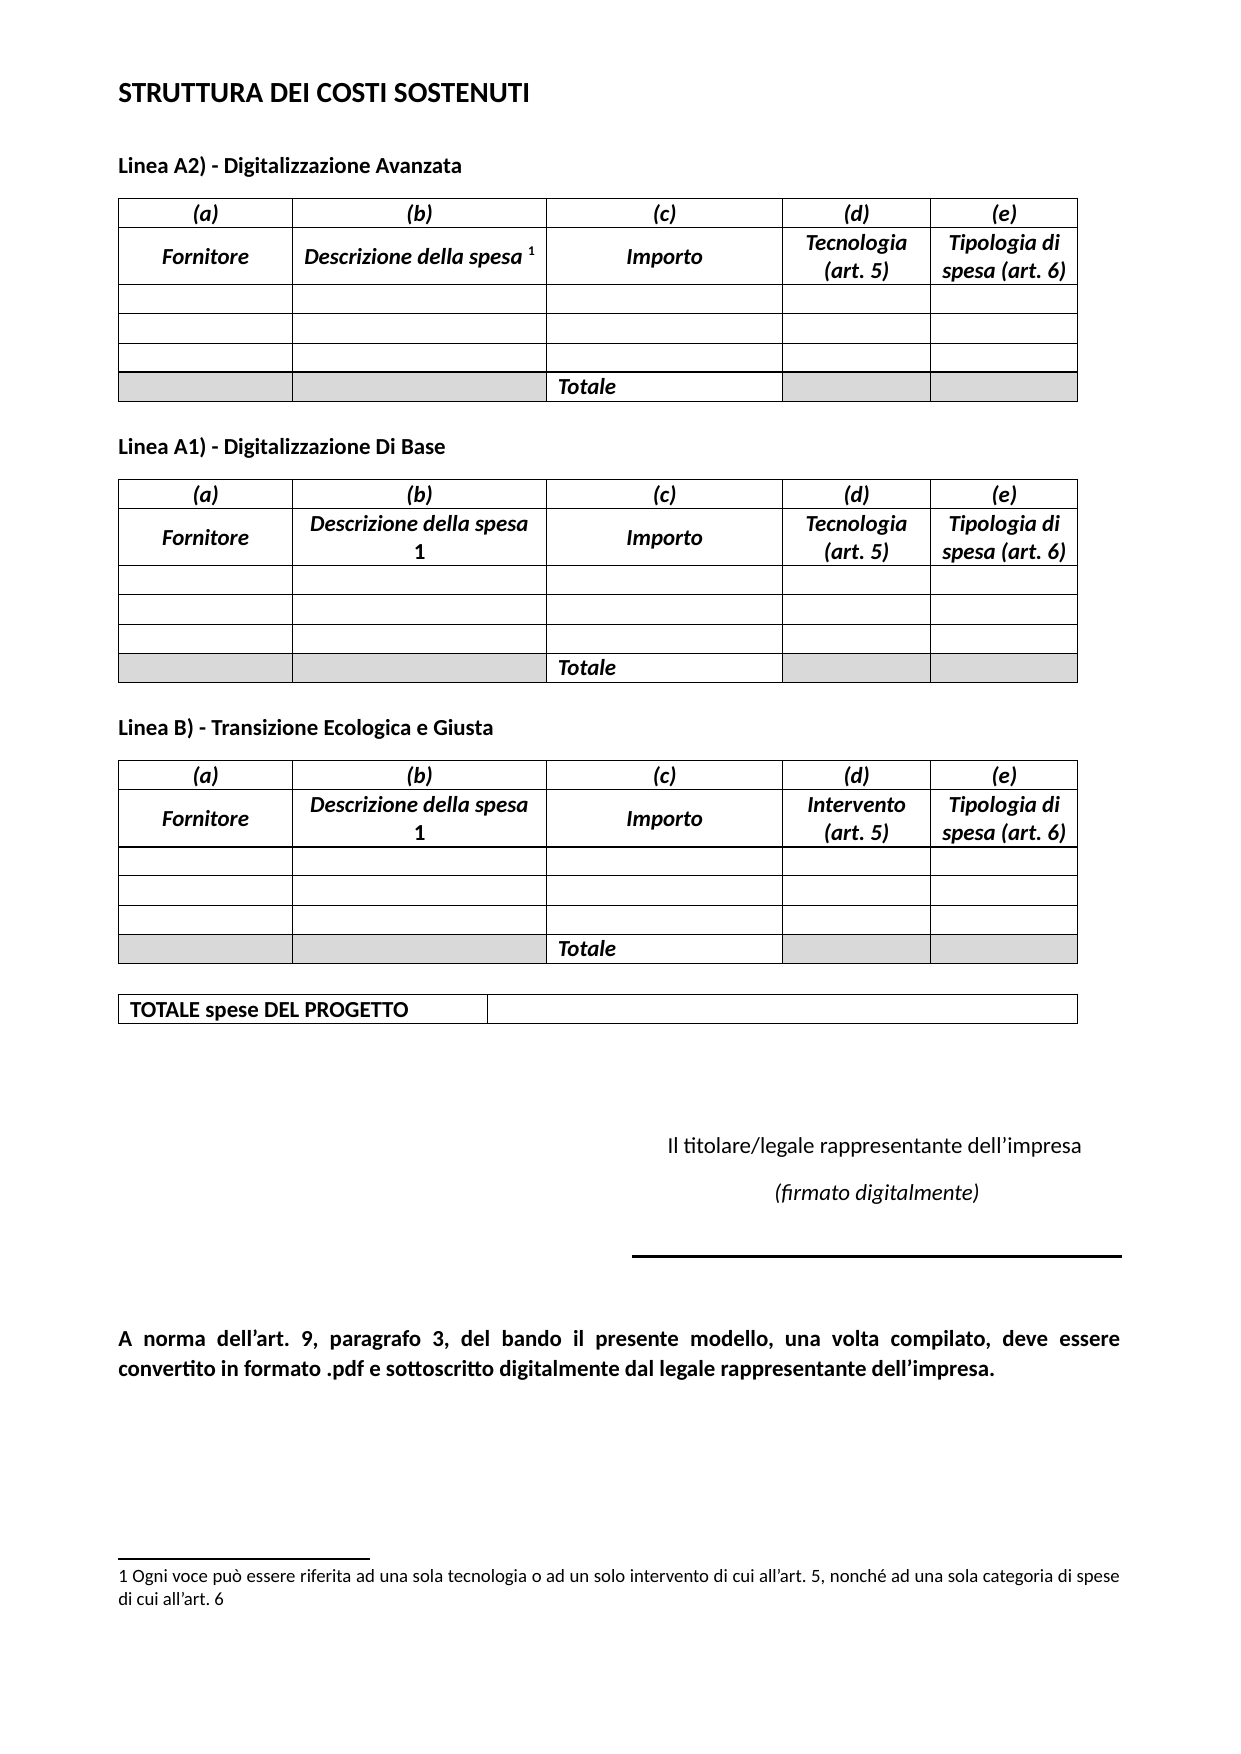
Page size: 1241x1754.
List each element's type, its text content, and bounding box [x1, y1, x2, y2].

table_cell Fornitore [119, 790, 292, 846]
table_cell Descrizione della spesa [293, 228, 546, 284]
table_cell [119, 373, 292, 401]
table_cell [783, 595, 930, 623]
table_cell [547, 595, 782, 623]
table_cell [783, 876, 930, 904]
table_cell [547, 848, 782, 875]
table_cell [783, 848, 930, 875]
table_cell [931, 654, 1077, 682]
table_header (b) [293, 199, 546, 227]
table_cell [931, 906, 1077, 933]
table_cell [119, 906, 292, 933]
table_cell [783, 654, 930, 682]
table_cell Totale [547, 654, 782, 682]
table_cell Tecnologia (art. 5) [783, 509, 930, 565]
table_cell [931, 344, 1077, 371]
text Il titolare/legale rappresentante dell’impresa [632, 1131, 1122, 1159]
table_cell [931, 285, 1077, 313]
table_header (e) [931, 199, 1077, 227]
table_cell Tipologia di spesa (art. 6) [931, 790, 1077, 846]
table_cell [119, 876, 292, 904]
table_cell [119, 625, 292, 652]
table_header (d) [783, 199, 930, 227]
table_cell [931, 876, 1077, 904]
text Linea B) - Transizione Ecologica e Giusta [118, 713, 1122, 741]
table_cell [783, 373, 930, 401]
table_cell Importo [547, 790, 782, 846]
table_cell [119, 314, 292, 342]
table_cell [119, 595, 292, 623]
table_cell Descrizione della spesa 1 [293, 790, 546, 846]
table_cell [293, 314, 546, 342]
table_cell Importo [547, 228, 782, 284]
table_cell [547, 344, 782, 371]
table_cell [783, 285, 930, 313]
table_header (e) [931, 761, 1077, 789]
table_header (d) [783, 761, 930, 789]
table_cell Descrizione della spesa 1 [293, 509, 546, 565]
table_cell [783, 344, 930, 371]
table_cell [293, 566, 546, 594]
table_header (c) [547, 761, 782, 789]
table_cell Totale [547, 935, 782, 963]
table_header (b) [293, 480, 546, 508]
table_header (a) [119, 480, 292, 508]
table_cell [783, 935, 930, 963]
text (firmato digitalmente) [632, 1178, 1122, 1206]
table_cell [293, 848, 546, 875]
table_cell [119, 285, 292, 313]
table_cell Tipologia di spesa (art. 6) [931, 509, 1077, 565]
table_cell [119, 344, 292, 371]
table_cell [293, 285, 546, 313]
table_cell [293, 935, 546, 963]
table_cell Importo [547, 509, 782, 565]
table_cell [547, 625, 782, 652]
table_cell Tipologia di spesa (art. 6) [931, 228, 1077, 284]
table_cell [547, 285, 782, 313]
table_cell [931, 373, 1077, 401]
text Linea A2) - Digitalizzazione Avanzata [118, 151, 1122, 179]
table_cell [547, 906, 782, 933]
table_cell [931, 595, 1077, 623]
table_cell [293, 373, 546, 401]
table_cell [293, 595, 546, 623]
table_cell [547, 876, 782, 904]
table_cell [931, 314, 1077, 342]
table_cell [931, 848, 1077, 875]
text Linea A1) - Digitalizzazione Di Base [118, 432, 1122, 460]
table_header (c) [547, 480, 782, 508]
table_header [488, 995, 1077, 1023]
text STRUTTURA DEI COSTI SOSTENUTI [118, 74, 1122, 109]
text A norma dell’art. 9, paragrafo 3, del bando il presente modello, una volta compilato, deve essere convertito in formato .pdf e sottoscritto digitalmente dal legale rappresentante dell’impresa. [118, 1324, 1122, 1382]
table_cell Totale [547, 373, 782, 401]
table_cell [783, 314, 930, 342]
table_header (e) [931, 480, 1077, 508]
table_cell Fornitore [119, 228, 292, 284]
table_cell [293, 876, 546, 904]
table_header (a) [119, 199, 292, 227]
table_header (b) [293, 761, 546, 789]
table_cell [931, 935, 1077, 963]
table_header (a) [119, 761, 292, 789]
table_cell [931, 566, 1077, 594]
table_cell [783, 566, 930, 594]
table_cell [119, 848, 292, 875]
table_cell [783, 625, 930, 652]
table_cell [931, 625, 1077, 652]
table_cell Tecnologia (art. 5) [783, 228, 930, 284]
table_header TOTALE spese DEL PROGETTO [119, 995, 487, 1023]
table_cell [119, 654, 292, 682]
table_cell [293, 625, 546, 652]
table_cell [783, 906, 930, 933]
table_cell [293, 906, 546, 933]
table_cell Fornitore [119, 509, 292, 565]
table_cell [293, 344, 546, 371]
table_cell Intervento (art. 5) [783, 790, 930, 846]
table_cell [119, 566, 292, 594]
table_cell [547, 566, 782, 594]
table_cell [119, 935, 292, 963]
table_cell [293, 654, 546, 682]
table_header (c) [547, 199, 782, 227]
table_cell [547, 314, 782, 342]
table_header (d) [783, 480, 930, 508]
